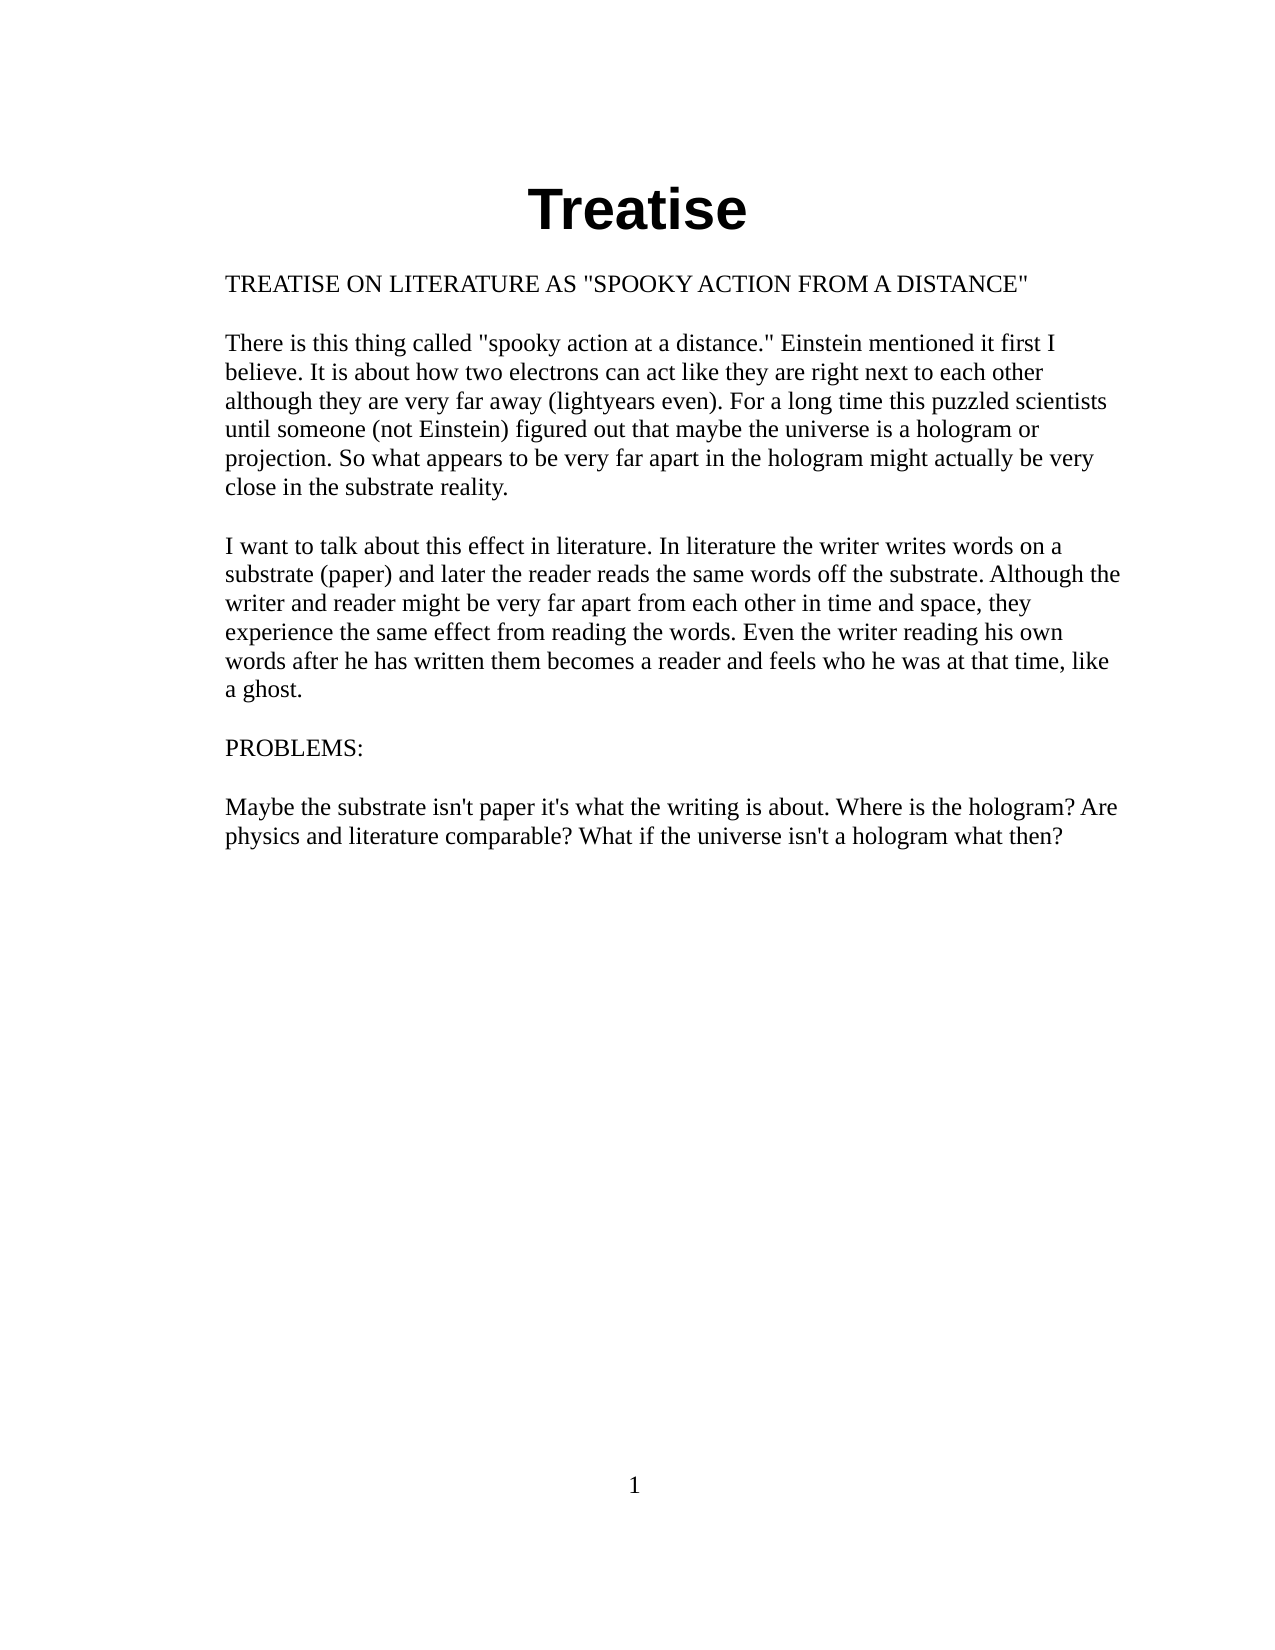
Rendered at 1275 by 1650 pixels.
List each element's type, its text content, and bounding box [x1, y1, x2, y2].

title Treatise [150, 175, 1125, 242]
text Maybe the substrate isn't paper it's what the writing is about. Where is the hologram? Are physics and literature comparable? What if the universe isn't a hologram what then? [225, 792, 1125, 849]
text PROBLEMS: [225, 733, 1125, 762]
text There is this thing called "spooky action at a distance." Einstein mentioned it first I believe. It is about how two electrons can act like they are right next to each other although they are very far away (lightyears even). For a long time this puzzled scientists until someone (not Einstein) figured out that maybe the universe is a hologram or projection. So what appears to be very far apart in the hologram might actually be very close in the substrate reality. [225, 328, 1125, 501]
text I want to talk about this effect in literature. In literature the writer writes words on a substrate (paper) and later the reader reads the same words off the substrate. Although the writer and reader might be very far apart from each other in time and space, they experience the same effect from reading the words. Even the writer reading his own words after he has written them becomes a reader and feels who he was at that time, like a ghost. [225, 531, 1125, 703]
text TREATISE ON LITERATURE AS "SPOOKY ACTION FROM A DISTANCE" [225, 269, 1125, 298]
